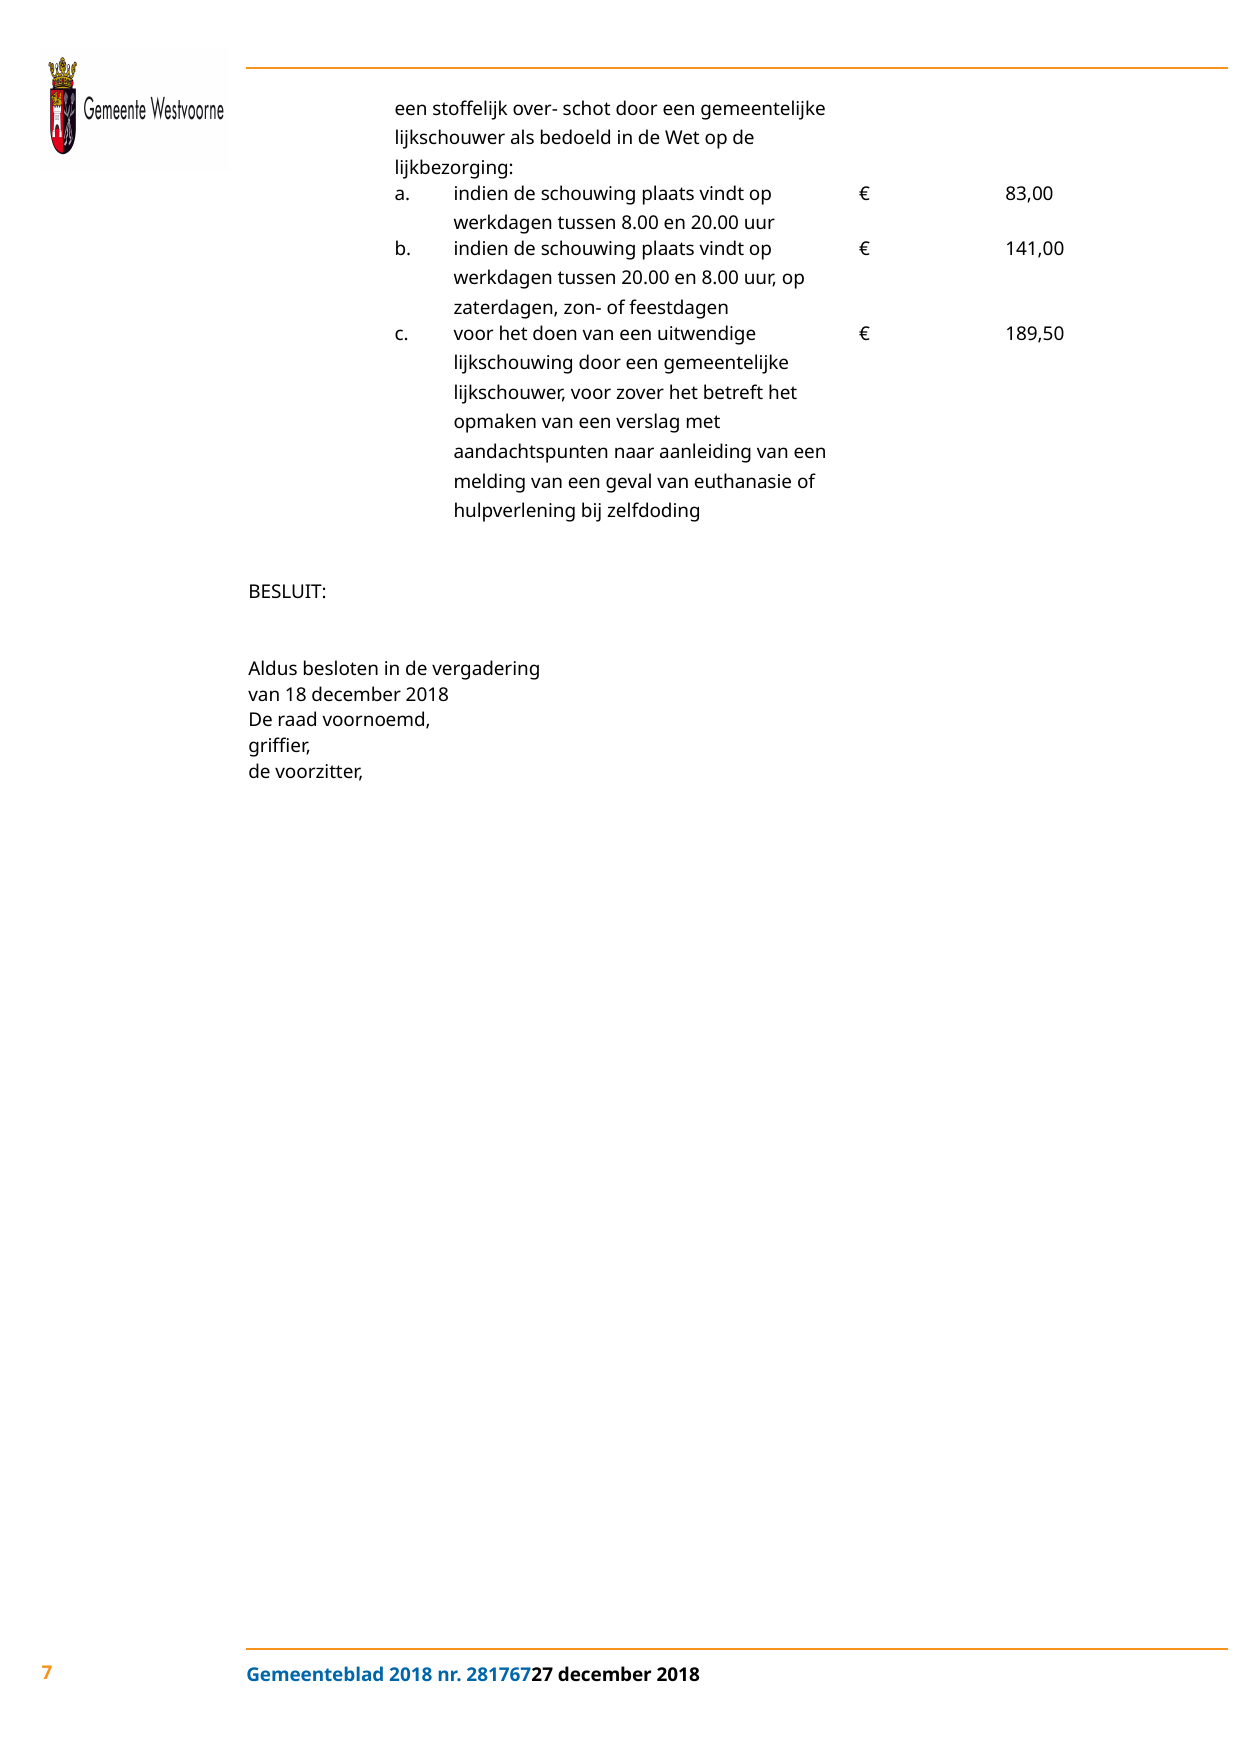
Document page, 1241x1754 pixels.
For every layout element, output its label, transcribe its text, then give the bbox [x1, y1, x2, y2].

text de voorzitter, [248, 758, 1152, 784]
table_cell indien de schouwing plaats vindt op werkdagen tussen 8.00 en 20.00 uur [394, 180, 859, 235]
table_cell voor het doen van een uitwendige lijkschouwing door een gemeentelijke lijkschouwer, voor zover het betreft het opmaken van een verslag met aandachtspunten naar aanleiding van een melding van een geval van euthanasie of hulpverlening bij zelfdoding [394, 320, 859, 523]
table_cell 83,00 [1005, 180, 1152, 235]
table_cell € [859, 235, 1005, 320]
table_cell een stoffelijk over- schot door een gemeentelijke lijkschouwer als bedoeld in de Wet op de lijkbezorging: [394, 95, 859, 180]
text BESLUIT: [248, 578, 1152, 603]
table_cell [248, 235, 394, 320]
table_cell 141,00 [1005, 235, 1152, 320]
text De raad voornoemd, [248, 706, 1152, 732]
text van 18 december 2018 [248, 681, 1152, 706]
table_cell [248, 180, 394, 235]
table_cell [248, 95, 394, 180]
table_cell € [859, 320, 1005, 523]
table_cell [859, 95, 1005, 180]
table_cell [248, 320, 394, 523]
picture [41, 47, 231, 172]
table_cell indien de schouwing plaats vindt op werkdagen tussen 20.00 en 8.00 uur, op zaterdagen, zon- of feestdagen [394, 235, 859, 320]
text Aldus besloten in de vergadering [248, 655, 1152, 681]
table_cell 189,50 [1005, 320, 1152, 523]
table_cell [1005, 95, 1152, 180]
text griffier, [248, 732, 1152, 758]
table_cell € [859, 180, 1005, 235]
